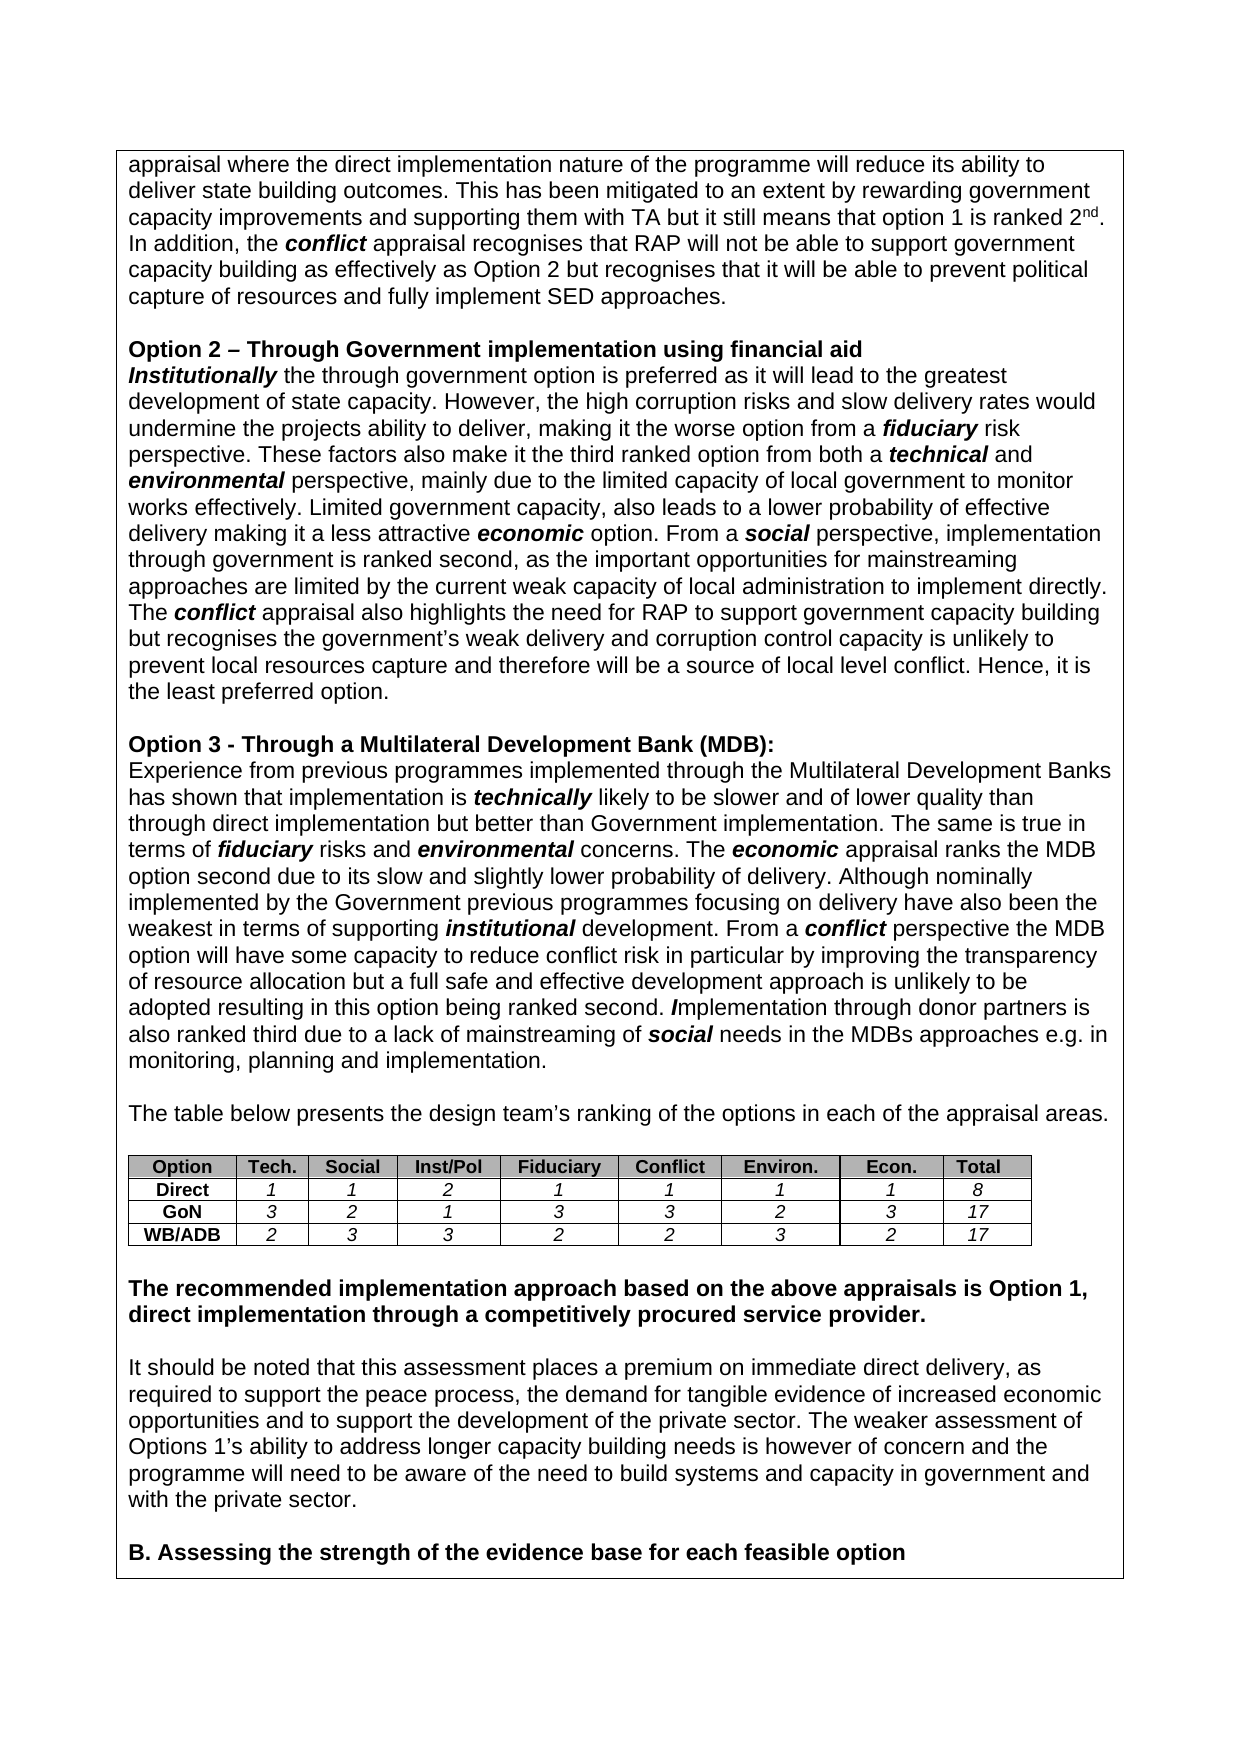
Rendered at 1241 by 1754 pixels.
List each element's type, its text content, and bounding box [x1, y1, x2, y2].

table_cell 2 [722, 1201, 839, 1223]
table_cell 2 [841, 1224, 943, 1245]
table_header Tech. [237, 1156, 308, 1177]
table_header Conflict [619, 1156, 721, 1177]
table_cell 3 [841, 1201, 943, 1223]
table_header Fiduciary [501, 1156, 618, 1177]
table_cell 1 [237, 1179, 308, 1200]
table_header Econ. [841, 1156, 943, 1177]
table_cell 2 [237, 1224, 308, 1245]
table_cell 17 [944, 1224, 1031, 1245]
table_cell WB/ADB [129, 1224, 236, 1245]
table_cell GoN [129, 1201, 236, 1223]
table_cell 8 [944, 1179, 1031, 1200]
table_cell 1 [841, 1179, 943, 1200]
table_header Environ. [722, 1156, 839, 1177]
table_cell 2 [398, 1179, 500, 1200]
table_cell 17 [944, 1201, 1031, 1223]
table_cell 3 [398, 1224, 500, 1245]
table_cell 2 [501, 1224, 618, 1245]
table_cell 1 [398, 1201, 500, 1223]
table_cell 3 [501, 1201, 618, 1223]
table_cell 3 [237, 1201, 308, 1223]
table_header Inst/Pol [398, 1156, 500, 1177]
table_cell 2 [619, 1224, 721, 1245]
table_cell 1 [619, 1179, 721, 1200]
table_cell 1 [722, 1179, 839, 1200]
table_header Social [309, 1156, 397, 1177]
table_cell 3 [619, 1201, 721, 1223]
table_cell 1 [309, 1179, 397, 1200]
table_header Total [944, 1156, 1031, 1177]
table_header Option [129, 1156, 236, 1177]
table_header A. What are the feasible options that address the needs set out in the Strategic case? Theory of Change Based on the identified needs and evidence from previous interventions a theory of change was developed, that enabled the necessary components of support to be defined. Rural Access Programme: Theory of Change RAP's theory of change relies on the core narrative set out below. This is well supported by the available evidence, which is elaborated further in the evidence section: Context: The rural poor in Nepal lack access to capital to invest in economic activities, and access to markets to sell their produce, locking them in chronic poverty. This is supported by recent analysis in the Mid and Far Westvi of Nepal that shows that lack of access to productive assets and remoteness are key determinants of poverty. Inputs – RAP will provide employment, transport infrastructure and income training. Previous phases of RAP have proven DFID’s ability to deliver these inputs effectively. Outputs – RAP inputs generate savings that can be invested in cash crop production combined with increased access to markets provided by improved infrastructure. RAP1 studies and the international literature show that rural infrastructure investments stimulate local economic activity. Outcome – Increased investment and private sector income generation. Both RAP 1XXII and DFID agriculture programesXXXI show that investments in higher value crops lead to sustainably higher earnings and reinvestment in increased production. Impact – Increased growth and poverty reduction in RAP Districts. As noted in DFID’s recent literature review ‘A huge body of literature reported a causal link between road development and poverty reduction’. This theory of change allowed the inputs required to achieve the desired results to be identified. These include the investments required in road maintained, economic infrastructure and short-term jobs and the institutional support for the government and private sector required to sustain improvements in the longer term. These inputs were then costed and grouped into components so that the appraisals could assess how well they would be delivered by the three identified implementation options. Mid and Far West Implementation Area of RAP RAP components It is intended that the £36.5m programme will build on the proven labour-based approach developed by RAP and focus on 7 Districts in the Mid and Far West of Nepal. The 7 Districts were selected based of their poverty levels and the MoLD’s preference for support to a coherent ‘cluster’ to improve implementation efficiency and impact. This is seen is as a model for future support in the sector with development partners each agreeing to support a ‘cluster’ of Districts based on increasingly harmonised technical approaches (albeit with different funding modalities). To support the theory of change set out above 5 components were identified; Maintenance and upgrading, £18.7m - to sustain and improve existing roads, and bridges. Economic Infrastructure, £7.35m– trails, trail bridges, markets, irrigation and other investments to stimulate economic activity. Technical Assistance, £5.5m, including: - Cash crop, market development and enterprise training (£2.5m); - Government capacity support (£1.5m); and - Implementation support (£1.5m). Rural Employment Guarantee Programme Support £3.6m – support to improve the delivery of the Karnali employment programme and the design of a national employment programme. Results, Evaluation and policy support, £1.35m – to conduct third party monitoring, research and lesson learning to ensure implementation (including corruption) is independently monitored and RAP lessons are fully captured. 1. Maintenance and upgrading, £18.7m The programme will mobilise Road Maintenance Groups (RMGs) drawn from communities alongside existing roads in the RAP Districts. Priority for employment will be given to the poorest, women and vulnerable members of communities. These groups will be paid to maintain and upgrade existing roads. RMGs will also be used as the focal point for training in agriculture, marketing, savings and social empowerment, using the approaches successfully implemented in RAP 1 and 2. 2. Economic Infrastructure, £7.35m Previous RAP experience has shown that additional economic infrastructure is required to maximise the impact of improved access. Consequently, trails, trail bridges, markets, irrigation and other investments to stimulate economic activity, will be provided under RAP. This will also allow the programme to ‘reach out’ beyond the road corridors in the seven Districts. 3. Technical Assistance, £5.5m – Substantial technical assistance is required to: Support Private Sector Development (£2.5m) Provide training to 40,000 farmers on income generation activities e.g. developing markets for local high value resources, agricultural processing, tourism etc. based on local market assessments. This component will draw on the DFID Nepal market development programme for technical support; Develop government and private sector capacity to plan and implement economic development activities; Government capacity support (£1.5m) Training, policy and institutional support with a focus on: Providing incentives for good performance; Piloting Output based maintenance systems i.e. providing limited funds to government on a reimbursement basis; Developing government financial management and procurement capacity; and Supporting local government develop economic plans and capacity to work with the private sector. Ensure implementation support (£1.5m); Support RMGs, to develop their institutional capacity drawing on lessons from other DFID community development and local governance programs; and Support implementation to ensure that RAP is delivered effectively and the misuse of funds and conflict over resources is prevented. 4. Rural Employment Guarantee Programme Support £3.6m This component will improve the effectiveness of the Government’s Karnali Employment Program (KEP) in the Mid and Far West of Nepal. Technical assistance will be provided in two pilot districts and at the national level. Support will focus on improving targeting and awareness, wage payment systems, registration, planning and monitoring, transparency, capacity and coordination with local government. The TA will also ensure that lessons learned from RAP pilots inform the roll out of a National Employment Guarantee Scheme, and the development of Nepal’s wider social protection framework. 5. Results, Evaluation and policy support, £1.35m To provide DFID with assurances that implementation is being delivered effectively RAP will contract a third party to undertake continuous monitoring of the programme including financial and administrative arrangements overseen by DFIDN. DFIDN will also undertake an independent evaluation. This component will also ensure that separate studies can be conducted to capture lessons on specific issues specified by the RAP Steering Committee and used to inform the design of future donor and government programmes. Longer Term Strategy This phase of RAP continues to focus on delivery but with support to build government and private sector capacity so that subsequent stages can rely less on direct DFID implementation. It recognises that the required institutional changes to make this happen will take time and in the current context may not be possible to complete during this phase. For these reasons a four year implementation period is recommended, after which Nepal’s political direction and approach to Federalism may be clearer and a new phase of support can be designed which can reflect the new context and political scenario. Options Appraised The appraisals assess which delivery options are most likely to support the delivery of the Theory of Change and the RAP results set out the Operational Plan most effectively. Three options were identified which were appraised against their ability to deliver the programme i.e. a rural infrastructure and private sector development programme in the West of Nepal: Direct implementation: Contract a service provider to implement the programme and provide technical assistance to central and local government. Through Government: Provide financial aid to government for implementation with technical assistance contracted separately to support implementation. Through a Multilateral Development Bank (MDB): Develop a joint programme with the World Bank or Asian Development Bank, who both have programmes in the sector. Counterfactual If DFID were not to support RAP, a number of direct and indirect effects would result. Impact 20,000 people would remain in poverty in one of the poorest areas of Nepal; Access levels in the Mid-far West would remain the lowest in Nepal; Significant investments in rural roads would be wasted; Infrastructure foundations for development would not be put in place in 7 Districts; and The environment for the private sector to develop in the Mid-Far West would remain limited. Institutional Rural road maintenance budgets and capacity would remain largely absent; and Public Financial Management reforms in MoLD would be slower. Sector influence Policies on rural infrastructure particularly for labour based approaches and maintenance would remain unrealistic and unimplemented; Results based financing would not be adopted by donors working in the sector; and The next generation of government employment schemes would be less effective in reaching the vulnerable. In addition, DFID is currently leading policy development in the sector, especially in maintenance and support for the next generation of government employment schemes and social protection policy. Not providing support would leave a vacuum that is unlikely to be filled by the other donors, leading to the continued fragmentation of support for these areas and the significant levels of wasted investment continuing. For example, the £40m p.a. loss of rural road assets and the large targeting and corruption loses in Nepal’s employment schemes would continue. Summary of Appraisals Political and Institutional Appraisal RAP is a well-designed programme from a political, institutional, private sector and counter fraud perspective; however, the programme faces major challenges in achieving its institutional and counter-fraud goals (including a lack of political will; major financial management weaknesses in government and; a sector facing high levels of corruption). In particular, RAP will need to actively promote debate on the pro-poor labour-based construction methodology that RAP 2 promoted and that RAP will continue to support. This approach is very much welcomed by the poor, but not by political leaders who prefer the speed by which roads can be constructed through machinery (and who can make money through machinery based contracts). This risk is partly mitigated in RAP by the focus on maintenance (which is inherently more labour-based). However the programme will need to actively work to promote understanding of pro-poor, labour based approaches in the sector, and assess the political economy risk relating to pressures for machinery use during implementation, hence the importance of the institutional and policy component and the strong linkage to Karnali Employment Programme and its national successor. In addition, past rural road and local governance programmes have shown that local government can improve its accountability and performance but this is a slow and challenging process in Nepal’s fragile, political environment. Consequently, the RAP staged approach that recognises that local government institutions can only improve slowly, incrementally and with the right incentives is appropriate. Finally, the appraisal notes the need to ensure lessons from the Maintenance pilot, which is still under implementation, are continuously fed into RAP implementation. These issues have been clearly identified in the design and viable methods to track improvements and inform decisions as to when and how to move towards greater use of government systems e.g. the possible move to performance/output- approaches included. RAP is also designed to cope with the changing political context. Both national and local level elections are expected over the period of the programme and these will bring disruption to local authorities. The flexible approach allows the programme to accommodate these changes, with a faster transition to government systems should elections by completed early, and state effectiveness improve, and the ability to remain in ‘bi-lateral mode’ should the situation deteriorate. The move to Federalism remains a significant issue and one, which may affect the project in the outer years. The main implication would be the need to redesign the capacity building elements to support federal structures and possibly revise the geographic area for implementation. Again, a phased and adaptable approach to programme implementation will allow the programme to evolve to these changes, albeit requiring continuous and close project management from DFID to ensure the programme remains appropriate to the uncertain context. Conflict Appraisal Selection of where roads and other infrastructure will be built or maintained, of the technical approach adopted (manual or mechanised), of contractors, and of individuals for employment (maintenance groups and programme staff) will all be subject to contestation and potential political and criminal distortion. To avoid this, the systems of decision-making will need to be transparent and accountable, and seen by the public to be so. To avoid further frustration at the perceived slow pace of peace dividend delivery, the programme must deliver jobs quickly and visibly. Payment demands by criminal/political groups will require good use of Safe and Effective Development (SED) approaches and the Basic Operating Guidelines (BOGS). Payments for enforced purchase of land or compensation for damage must be handled fairly and sensitively, and potential public perception of programme corruption minimised through strict financial systems, third party monitoring and use of public audits. The importance of public perception relating to these risks cannot be over-emphasized. If it is negative, even if unfairly so, the programme will exacerbate conflict dynamics. As such, an effective communications strategy will be essential, both locally and nationally, as will strong SED practice at all times. It is recognised that any option not through government may reinforce a public perception that the state is either unable or unwilling to provide assistance. However, this risk is considered subservient to the need to manage the other identified conflict risks. Nonetheless, everything possible must be done to publicly demonstrate a sense of partnership between the programme and government. This is addressed in the design by embedding the project in DoLIDAR centrally and in District offices, and ensuring project management decisions are led by a joint DFID and government Steering Committee. Technical Appraisal To date rural road maintenance has been constrained by complicated planning and institutional arrangements, underfunding and limited institutional capacity. Therefore improvements, particularly simplification and streamlining, in the existing procedures and additional resources provide great opportunities to demonstrate that much needed maintenance of rural transport infrastructure can be delivered simply and cost effectively. The on-going RAP 2 Pilots have developed a feasible approach to rural road maintenance and how to sustain long term funding. This approach includes technical capacity building in local government, reliable road condition surveys and the development of annual road maintenance plans (ARMPs) using a common Government approved format. The economic infrastructure component is relatively straightforward, will be based on existing VDC plans, and will be delivered using labour-based approaches. RAP will also ensure that this infrastructure is climate and disaster resilient. The support to private sector development in agriculture will use the DFID Making Markets Work for the Poor approach. This has already been successful in supporting the vegetable and dairy sectors in Nepal. RAP will adopt a similar approach based on rapid market assessments in the Project Districts, to identify the critical constraints to agricultural business development in the area and then provide support to address them. Fiduciary Appraisal As noted in the Rural transport Infrastructure Fiduciary Risk Assessment 2012 and in the World Bank Transport Sector PER 2011, the risks in the sector are high, see table below. 14 out of the 15 FRA risk factors assessed by the FRA are rated as high. In particular, the infrastructure sector is prone to corruption. Multiple small contracts are let with limited supervision and control, which in totality add up to significant amounts of money being at risk (6% of all Government spending in Nepal). Project risk mitigation measures therefore include: Very limited use of government systems: External oversight at three levels; - Beneficiary through public audits; - Permanent District staff to monitor implementation; and - Programme level through third party monitoring Integrated (technical and physical) audits and spot checks. Payment based on results. The RAP service provider will also be required to fully own and implement DFID’s anticorruption strategy and ensure that sub-contracted organisations are fully aware of DFID’s anti-corruption requirements. Economic Appraisal The economic appraisal focuses on quantifying and monetising the returns to maintenance associated with reduction in transport costs and the additional income generation associated with increased market access (mainly with vegetable and livestock) for each kilometre kept open. The appraisal is summarised in table below. The economic appraisal is based on the following assumptions: Benefits ceasing one year after the investment stops; Maintaining the road allows it to open for an additional 50% of the year – based on evidence that where roads are not maintained 50% of roads are inaccessible in Nepal; A 50% reduction in transport costs, a conservative estimate other interventions associated with new roads produce estimates closer to 95%; Additional income generation of £13,500/km/year from increased agricultural and livestock production, based on past RAP and DFID agriculture programmes evidence In addition each options was assigned an assumed ‘probability of delivery’ based on the experience of delivery in Nepal. These assumptions are summarised in the table below and were applied to the net benefit streams for each option. Options and Probabilities of Delivery A standard cost benefit analysis was then conducted based on these assumptions and gave the following results. This analysis shows the option of direct delivery as having the highest returns followed by the multilateral and then government implementation option. This is primarily due to the probability of success weightings assigned to each option. This is a relatively crude way of evaluating the options but is valid given that the weightings are based on actual project delivery experience of similar projects in Nepal. Summary of the Economic Appraisal Option 1 – direct implementation shows large positive returns. This is consistent with other maintenance-focused projects around the world, and is due to the relatively small amounts of maintenance finance required to preserve relatively costly road assets that ensure that access benefits are sustained year round. It is based on based on a 90% probability of successful delivery of the net benefits. This high rating is based upon the performance of previous interventions (from RAP 1 and RAP 2) delivered through this approach. The through government option has far lower returns because of its lower probability of success (50% for government delivery). It is also far more risky from many other perspectives e.g. corruption. Option 3 has the second lowest returns mainly due to a slightly lower probability of delivery and delays in the realisation of benefits. This is based on experience in Nepal on the ADB managed RRRSDP programme. The ecomonic appraisal therefore recommends that option 1 Sensitivity analysis of the Preferred Option: Option 1 Direct Implementation Sensitivity analysis was conducted on option 1 to calculate the switching values at a 3.5% discount rate point of the main benefit variables (the costs having largely been fixed). These were found to make the project unviable if: The probability of successful delivery fell from 90% to 60% The number of months the roads are kept open fell to 3.9 months from 6 months The income generation benefits fell by 40% i.e. from £13,500/Km to £8,444/Km These indicate that the project is reasonably robust, i.e.: even if the underlying delivery environment (which determines the probabilities of success) deteriorates, the intervention can still be justified. However these levels of deterioration are possible, and turn the net benefits negative. Consequently the economic viability of the project is dependent on ensuring the full benefits are realised. For example, the sensitivity analysis shows that the number of months the roads are kept open cannot fall below 3.9 months if the investment is to be economically justified. Similar results are true for the production values and the probability of delivery success, which all become negative if the expected benefits drop by more than 30%. This reinforces the selection of the management option with the highest probability of successful delivery and the need for close management of the project during implementation. Social Appraisal The RAP approach has proven its effectiveness by linking a labour based approach to infrastructure development with improved access, economic growth and poverty reduction. In the new design, greater emphasis will be placed on sustainability through maintenance, private sector development and an intensive geographic focus in some of the poorest districts of Nepal. This design presents a number of opportunities to mainstream approaches, in areas of institutional development and planning capacity as well as delivery systems for private sector led development. The regional focus on the Mid and Far West is strongly supported, because of its high incidence of chronic poverty. The shift to a maintenance approach offers potential to set in place a national sustainable employment generation programme, but does require greater attention to the institutional development aspects of the project. There are also a number of opportunities to strengthen the evidence underpinning the theory of change and strengthen our understanding of links between employment and access, and sustainable poverty alleviation and vulnerability reduction. RAP also presents the opportunity to work on Nepal’s employment guarantee policy, which RAP will support in two districts to improve implementation of the Karnali Employment Program and influence the proposed national programme. The project has a good track record in achieving Gender Equality and Social Inclusion (GESI), that will be strengthened in the following areas: Application of equal wages for workers, and removal of local distortions in wage rates for women, elderly and disabled groups; Development of more robust methods of identifying the poor, through a combination of community based and proxy means testing; Support for landless and extreme poor groups, to mitigate risks of ‘capture’ of benefits; Household level poverty analysis to explore the impact of employment opportunities and constraints to sustainable chronic poverty alleviation; and Links to VDC and Ward Citizen Forums to increase local voice and accountability. Environment, Climate and Disaster Resilience Appraisal This programme is rated category ‘B’ in DFID’s Climate and Environment Assessment (CEA) methodology, as a result a separate Climate and Environment Assessment was carried out. The CEA notes that there are significant environmental and climate risks and opportunities for this programme. Maintenance of roads is challenging in the already climate vulnerable steep and dynamic slopes of the Mid and Far Western Region that are prone to earthquakes and landslides. There are opportunities too. If early actions are taken to integrate climate and environment into road maintenance activities, the programme can develop innovations and skills in adaptation and climate proofing of roads. The appraisal however recognises that the works in the phase of RAP will have less environmental impact than the new road construction undertaken in RAP 2. However, the labour based, environmentally sensitive approach and techniques adopted in RAP 2 will remain appropriate and should be continued. The key environmental issues that will be addressed in the programme are: Increased environmental risks due to poor construction management, e.g.: damage to water courses and increased risks of landslides; High Climate and disaster vulnerability e.g. Drought, floods and landslides; Low adaptive capacity of the population due to poverty and lack of alternative livelihoods; Low levels of awareness on climate and environmental issues; Very weak institutions to implement and enforce environmental regulations; The need to ensure increased access does not lead to increased deforestation; Opportunities to introduce of bio-engineering, limiting the amount of material use and spoil and other environmentally sensitive approaches; Opportunities for raising climate awareness; Opportunities for increasing the capacity of local level government agencies on environmental issues; and Opportunities to work in close collaboration with existing environmental and climate programmes i.e. Himali, MSFP, PPCR and NCCSP. Options Analysis Option 1 - Direct implementation through a service provider The Social appraisal supports the selection of Option one, implementation through an external service provider with a view to mainstreaming implementation over time, with due note of the challenges of the delivery environment in the Mid and Far West. Similarly, the Environmental appraisal ranks option one as the most appropriate due to the higher degree of scrutiny and higher possibility of continuous monitoring/capacity building/community involvement in environmental risk mitigation for infrastructure works. Option 1 also presents opportunities for the integration and technology transfer of CC/DRR issues into the programme working closely with the DFID supported Nepal Climate Change Support Programme. From a fiduciary risk perspective, Option 1 also provides the best safeguards and can introduce incentives for good performance. The TA and the pilot funding modality approach will also support strengthening of government systems. Option 1 also performs best from an economic perspective, because of the increased likelihood of timely and effective delivery of outcomes. This is linked to the technical appraisal that provides clear evidence that direct implementation delivers better than government or WB/ADB implementation. It is also more likely to deliver better private sector development outcomes than the two alternatives. The exception to this is on the institutional appraisal where the direct implementation nature of the programme will reduce its ability to deliver state building outcomes. This has been mitigated to an extent by rewarding government capacity improvements and supporting them with TA but it still means that option 1 is ranked 2nd. In addition, the conflict appraisal recognises that RAP will not be able to support government capacity building as effectively as Option 2 but recognises that it will be able to prevent political capture of resources and fully implement SED approaches. Option 2 – Through Government implementation using financial aid Institutionally the through government option is preferred as it will lead to the greatest development of state capacity. However, the high corruption risks and slow delivery rates would undermine the projects ability to deliver, making it the worse option from a fiduciary risk perspective. These factors also make it the third ranked option from both a technical and environmental perspective, mainly due to the limited capacity of local government to monitor works effectively. Limited government capacity, also leads to a lower probability of effective delivery making it a less attractive economic option. From a social perspective, implementation through government is ranked second, as the important opportunities for mainstreaming approaches are limited by the current weak capacity of local administration to implement directly. The conflict appraisal also highlights the need for RAP to support government capacity building but recognises the government’s weak delivery and corruption control capacity is unlikely to prevent local resources capture and therefore will be a source of local level conflict. Hence, it is the least preferred option. Option 3 - Through a Multilateral Development Bank (MDB): Experience from previous programmes implemented through the Multilateral Development Banks has shown that implementation is technically likely to be slower and of lower quality than through direct implementation but better than Government implementation. The same is true in terms of fiduciary risks and environmental concerns. The economic appraisal ranks the MDB option second due to its slow and slightly lower probability of delivery. Although nominally implemented by the Government previous programmes focusing on delivery have also been the weakest in terms of supporting institutional development. From a conflict perspective the MDB option will have some capacity to reduce conflict risk in particular by improving the transparency of resource allocation but a full safe and effective development approach is unlikely to be adopted resulting in this option being ranked second. Implementation through donor partners is also ranked third due to a lack of mainstreaming of social needs in the MDBs approaches e.g. in monitoring, planning and implementation. The table below presents the design team’s ranking of the options in each of the appraisal areas. The recommended implementation approach based on the above appraisals is Option 1, direct implementation through a competitively procured service provider. It should be noted that this assessment places a premium on immediate direct delivery, as required to support the peace process, the demand for tangible evidence of increased economic opportunities and to support the development of the private sector. The weaker assessment of Options 1’s ability to address longer capacity building needs is however of concern and the programme will need to be aware of the need to build systems and capacity in government and with the private sector. B. Assessing the strength of the evidence base for each feasible option The evidence of impact is strong throughout the theory of change, apart from evidence of wider attribution at the impact level. The international evidence is strong on the impacts of rural roads on rural poverty reduction, the World Bank and IFPRI both concluding that physical access to markets is a necessary, but not sufficient requirement for poverty reduction in rural areas. In simple terms the global evidence shows that communities without roads are poorer that those with roads (after controlling for other factors)xxvii. This is confirmed by a number of studies conducted in Nepal where remoteness (measured as the time taken to the nearest road head) is highly correlated with poverty, most notably in the recent DFID Chronic poverty and Vulnerability Study based on Nepal Living Standard Survey Data from 2010. In addition, several studies quantify the reduction in transport costs associated with moving from porters to road transport, i.e. up to 90% reduction in transport costs per tonne/KmXIX after road opening. This lays the foundation of the evidence base for RAP i.e. that improved access is fundamental to stimulating economic growth. In addition, the theory that employment is effective in reducing short-term poverty is supported by the evidence from RAP where the average household incomes of those working on the roads increased by 220%. This was enough to lift all workers above the poverty line whilst being employed by RAP, reducing debt levels and increasing investment in income generating activities. RAP experience also shows that it is possible to target benefits effectively; women made up 51% of RAP beneficiaries and 54% were from socially excluded groups. The evidence that savings from wages increases farmers likelihood to invest in cash crop production is also strong. Only 20% of the rural poor have access to formal credit making them reliant on money-lenders who charge 40% or more for credit, discouraging any risk taking with borrowed money. Evidence from RAP impact studies shows that RAP’s approach of generating savings from wages and then lending them out through savings groups reduces interest rates to below 15%, making investment in cash crop production from loans far more attractive. Here the evidence from RAP shows that farmers are willing to invest if access to finance, skills training, and markets are available. For example in RAP 1, farmers earned an additional £50 - £280 per year from cash crop production, based on a RAP survey of 1,544 Households. These returns are similar to those found in the recently completed Market Access to Smallholder Farmer Project supported by DFID that showed an average income increase of around £130 per farmer per year. The area where the evidence is weaker is on the wider impact on the ‘road influence area’, defined as within 2 hours walk of the road. RAP impact work has, so far; only able to measure that 70% of poor households in the road influence area experienced an increase in food security as a result of RAP. This lack of evidence is currently being addressed through the Koshi Hills Impact Study. The assessment of delivery options performance (in particular to inform the economic analysis) is all also based on strong evidence from recent rural road programme performance in Nepal. Evidence of direct delivery is based on the experience gained in RAP 1 and 2. Evidence of MDB delivery is based on experience from the Rural Reconstruction and Rehabilitation Sector Development Programme (RRRSDP) an ADB financed project managed by the Ministry of Local Development (MoLD) and co-financed by DFID. Evidence of government delivery is based on experience from the Local Government and Community Development Programme (LGCDP) working with MoLD and Fiduciary Risk Assessments completed in early 2012. What is the likely impact (positive and negative) on climate change and environment for each feasible option? (See Environmental Appraisal Section for justification) C. What are the costs and benefits of each feasible option? As detailed above, the economic appraisal for RAP was run for all costs and the main benefits which could be quantified and monetised; all three feasible options were assessed. The direct implementation option generated the highest returns (with an IRR of 52% and net present value of £16.3 million at a 3.5% discount rate). The multi-lateral option was less viable with an internal rate of return of only 5% and a net present value at 3.5% of £12.8m. This is mainly due to the delays in implementation expected when working through the WB and ADB (based on project experience in Nepal) which delay the accrual of benefits. The through Government option has the lowest returns, largely due to the far higher delivery and fiduciary risks. In addition the private sector, social and environmental risks are also higher implying that this option is neither viable nor desirable. The economic appraisal therefore indicates that Option one is the most beneficial. In addition, the economic assessment is based on a number of other conservative assumptions, the most significant being that benefits will return to pre-project levels one year after completion. This reinforces the importance of investing in institutional change and capacity development in the government and private sector to ensure sustainability and long-term project viability. This is a reasonably robust outcome that demonstrates that the RAP programme, directly delivered, will achieve value for money even if costs increase or benefits decrease by around 30%. This analysis does however note the need for close project management to ensure timely and effective delivery of project outputs to ensure the project outcomes and overall impacts are achieved. How the programme will be managed to ensure delivery is addressed in the following sections. [117, 151, 1123, 1577]
table_cell 1 [501, 1179, 618, 1200]
table_cell 3 [309, 1224, 397, 1245]
table_cell 3 [722, 1224, 839, 1245]
table_cell Direct [129, 1179, 236, 1200]
table_cell 2 [309, 1201, 397, 1223]
